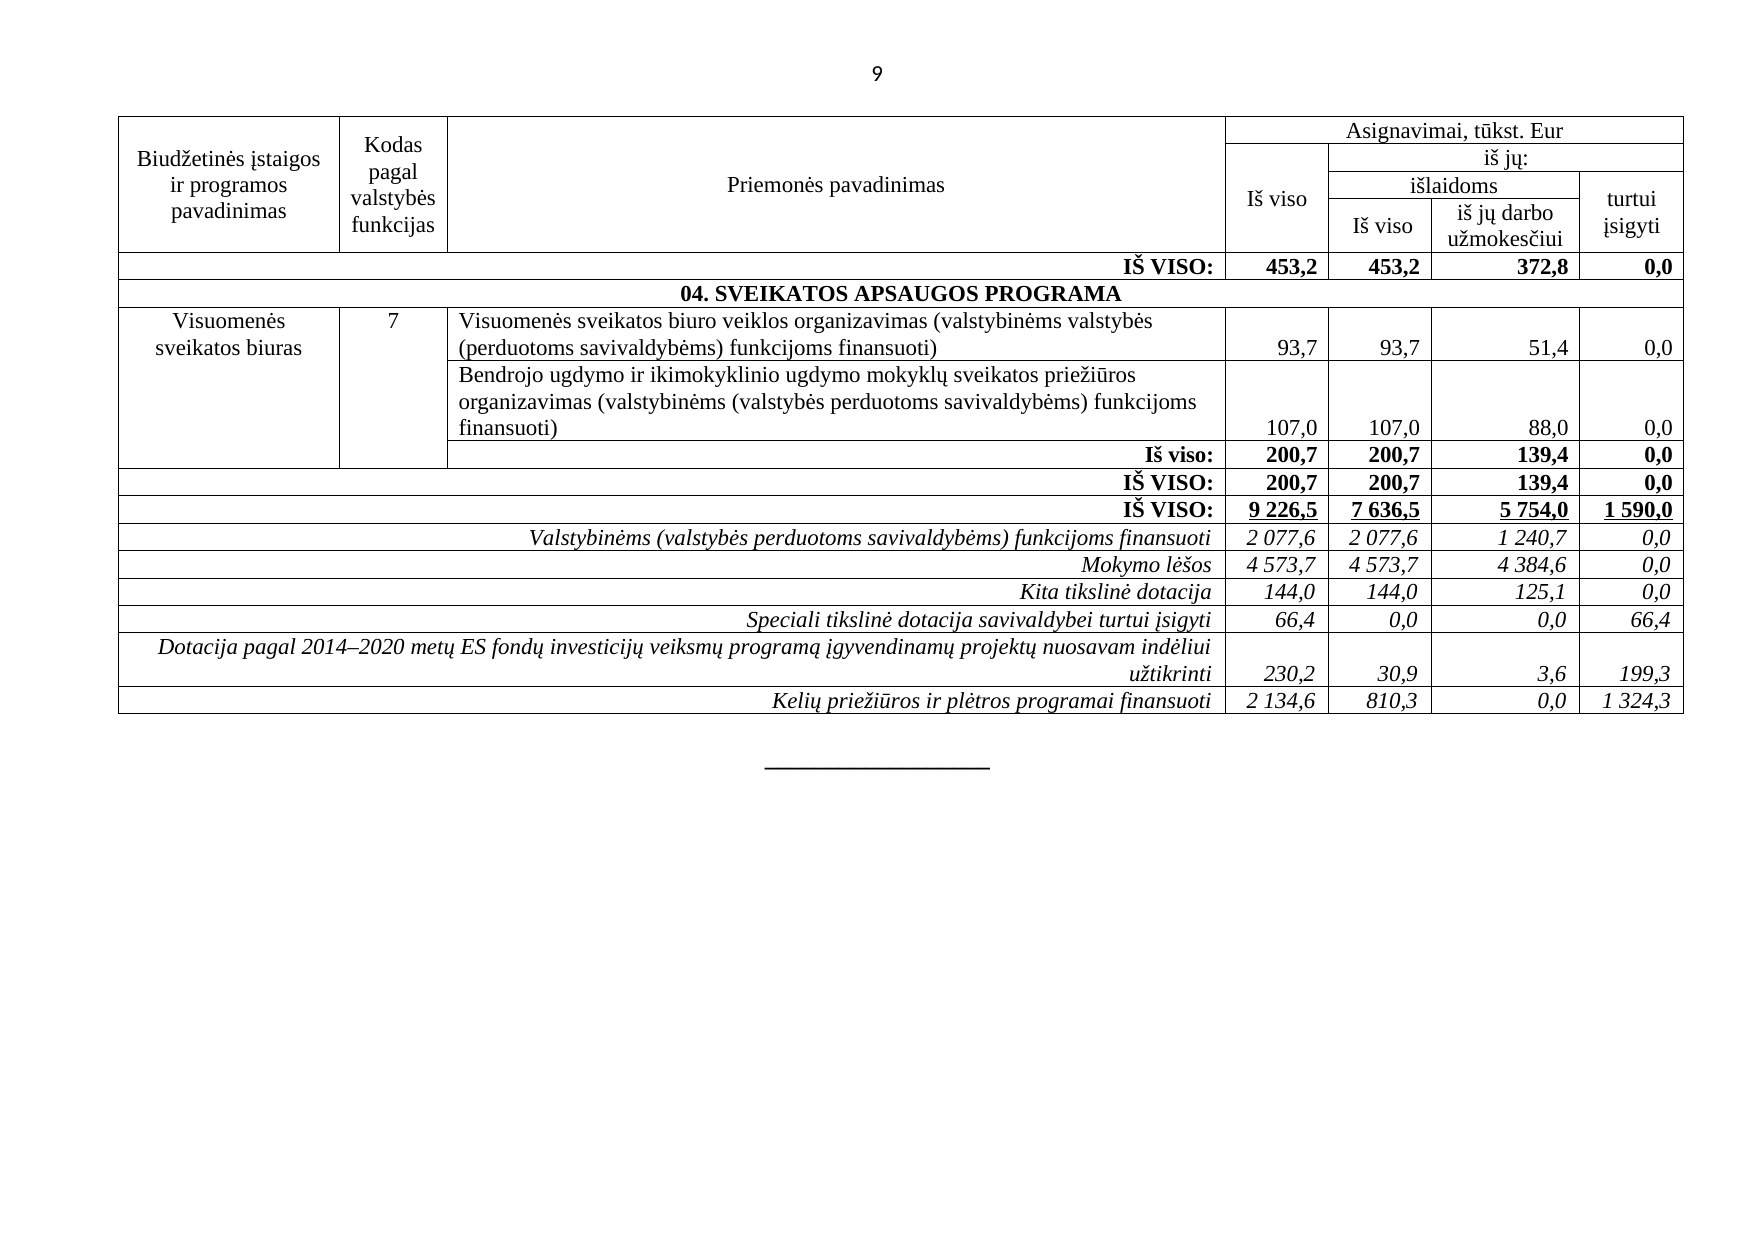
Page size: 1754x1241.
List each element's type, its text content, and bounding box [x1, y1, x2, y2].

table_header Biudžetinės įstaigos ir programos pavadinimas [119, 117, 339, 252]
table_cell 0,0 [1580, 579, 1683, 605]
table_cell 4 384,6 [1432, 551, 1579, 577]
table_cell Mokymo lėšos [119, 551, 1225, 577]
table_cell 0,0 [1329, 606, 1431, 632]
table_cell 66,4 [1226, 606, 1328, 632]
table_cell 66,4 [1580, 606, 1683, 632]
table_cell Iš viso [1226, 144, 1328, 252]
table_cell iš jų darbo užmokesčiui [1432, 199, 1579, 252]
table_cell 200,7 [1329, 441, 1431, 468]
table_cell IŠ VISO: [119, 469, 1225, 495]
table_cell 139,4 [1432, 441, 1579, 468]
table_cell 04. SVEIKATOS APSAUGOS PROGRAMA [119, 280, 1683, 307]
table_cell IŠ VISO: [119, 496, 1225, 523]
table_cell 1 590,0 [1580, 496, 1683, 523]
table_cell Iš viso [1329, 199, 1431, 252]
table_cell 453,2 [1226, 253, 1328, 279]
table_cell 3,6 [1432, 633, 1579, 686]
table_cell 0,0 [1580, 441, 1683, 468]
table_cell 5 754,0 [1432, 496, 1579, 523]
table_cell išlaidoms [1329, 172, 1579, 198]
table_cell Visuomenės sveikatos biuras [119, 308, 339, 468]
table_cell 4 573,7 [1226, 551, 1328, 577]
table_cell 453,2 [1329, 253, 1431, 279]
table_cell 139,4 [1432, 469, 1579, 495]
table_cell 107,0 [1226, 361, 1328, 440]
table_cell 2 077,6 [1226, 524, 1328, 550]
table_cell 2 134,6 [1226, 687, 1328, 713]
table_cell 1 240,7 [1432, 524, 1579, 550]
table_cell turtui įsigyti [1580, 172, 1683, 252]
table_cell 0,0 [1580, 524, 1683, 550]
table_cell 9 226,5 [1226, 496, 1328, 523]
table_cell 230,2 [1226, 633, 1328, 686]
table_cell 0,0 [1432, 606, 1579, 632]
table_cell 88,0 [1432, 361, 1579, 440]
table_cell 0,0 [1580, 551, 1683, 577]
table_cell 200,7 [1226, 469, 1328, 495]
table_cell Dotacija pagal 2014–2020 metų ES fondų investicijų veiksmų programą įgyvendinamų projektų nuosavam indėliui užtikrinti [119, 633, 1225, 686]
table_cell 199,3 [1580, 633, 1683, 686]
table_cell 4 573,7 [1329, 551, 1431, 577]
table_cell IŠ VISO: [119, 253, 1225, 279]
table_cell 107,0 [1329, 361, 1431, 440]
table_header Kodas pagal valstybės funkcijas [340, 117, 447, 252]
table_cell 200,7 [1329, 469, 1431, 495]
table_cell 7 636,5 [1329, 496, 1431, 523]
table_cell 51,4 [1432, 308, 1579, 360]
table_cell 93,7 [1226, 308, 1328, 360]
table_cell Kelių priežiūros ir plėtros programai finansuoti [119, 687, 1225, 713]
table_cell Iš viso: [448, 441, 1225, 468]
table_cell 93,7 [1329, 308, 1431, 360]
table_cell Bendrojo ugdymo ir ikimokyklinio ugdymo mokyklų sveikatos priežiūros organizavimas (valstybinėms (valstybės perduotoms savivaldybėms) funkcijoms finansuoti) [448, 361, 1225, 440]
table_cell iš jų: [1329, 144, 1683, 171]
table_cell Valstybinėms (valstybės perduotoms savivaldybėms) funkcijoms finansuoti [119, 524, 1225, 550]
table_cell Speciali tikslinė dotacija savivaldybei turtui įsigyti [119, 606, 1225, 632]
table_cell 0,0 [1580, 361, 1683, 440]
table_cell 0,0 [1432, 687, 1579, 713]
table_cell 810,3 [1329, 687, 1431, 713]
text __________________ [118, 743, 1636, 772]
table_cell 125,1 [1432, 579, 1579, 605]
table_cell 2 077,6 [1329, 524, 1431, 550]
table_cell 144,0 [1329, 579, 1431, 605]
table_cell Visuomenės sveikatos biuro veiklos organizavimas (valstybinėms valstybės (perduotoms savivaldybėms) funkcijoms finansuoti) [448, 308, 1225, 360]
table_cell Kita tikslinė dotacija [119, 579, 1225, 605]
table_cell 200,7 [1226, 441, 1328, 468]
table_header Asignavimai, tūkst. Eur [1226, 117, 1683, 143]
table_cell 1 324,3 [1580, 687, 1683, 713]
table_cell 30,9 [1329, 633, 1431, 686]
table_cell 0,0 [1580, 469, 1683, 495]
table_cell 0,0 [1580, 308, 1683, 360]
table_cell 0,0 [1580, 253, 1683, 279]
table_cell 144,0 [1226, 579, 1328, 605]
table_cell 372,8 [1432, 253, 1579, 279]
table_header Priemonės pavadinimas [448, 117, 1225, 252]
table_cell 7 [340, 308, 447, 468]
